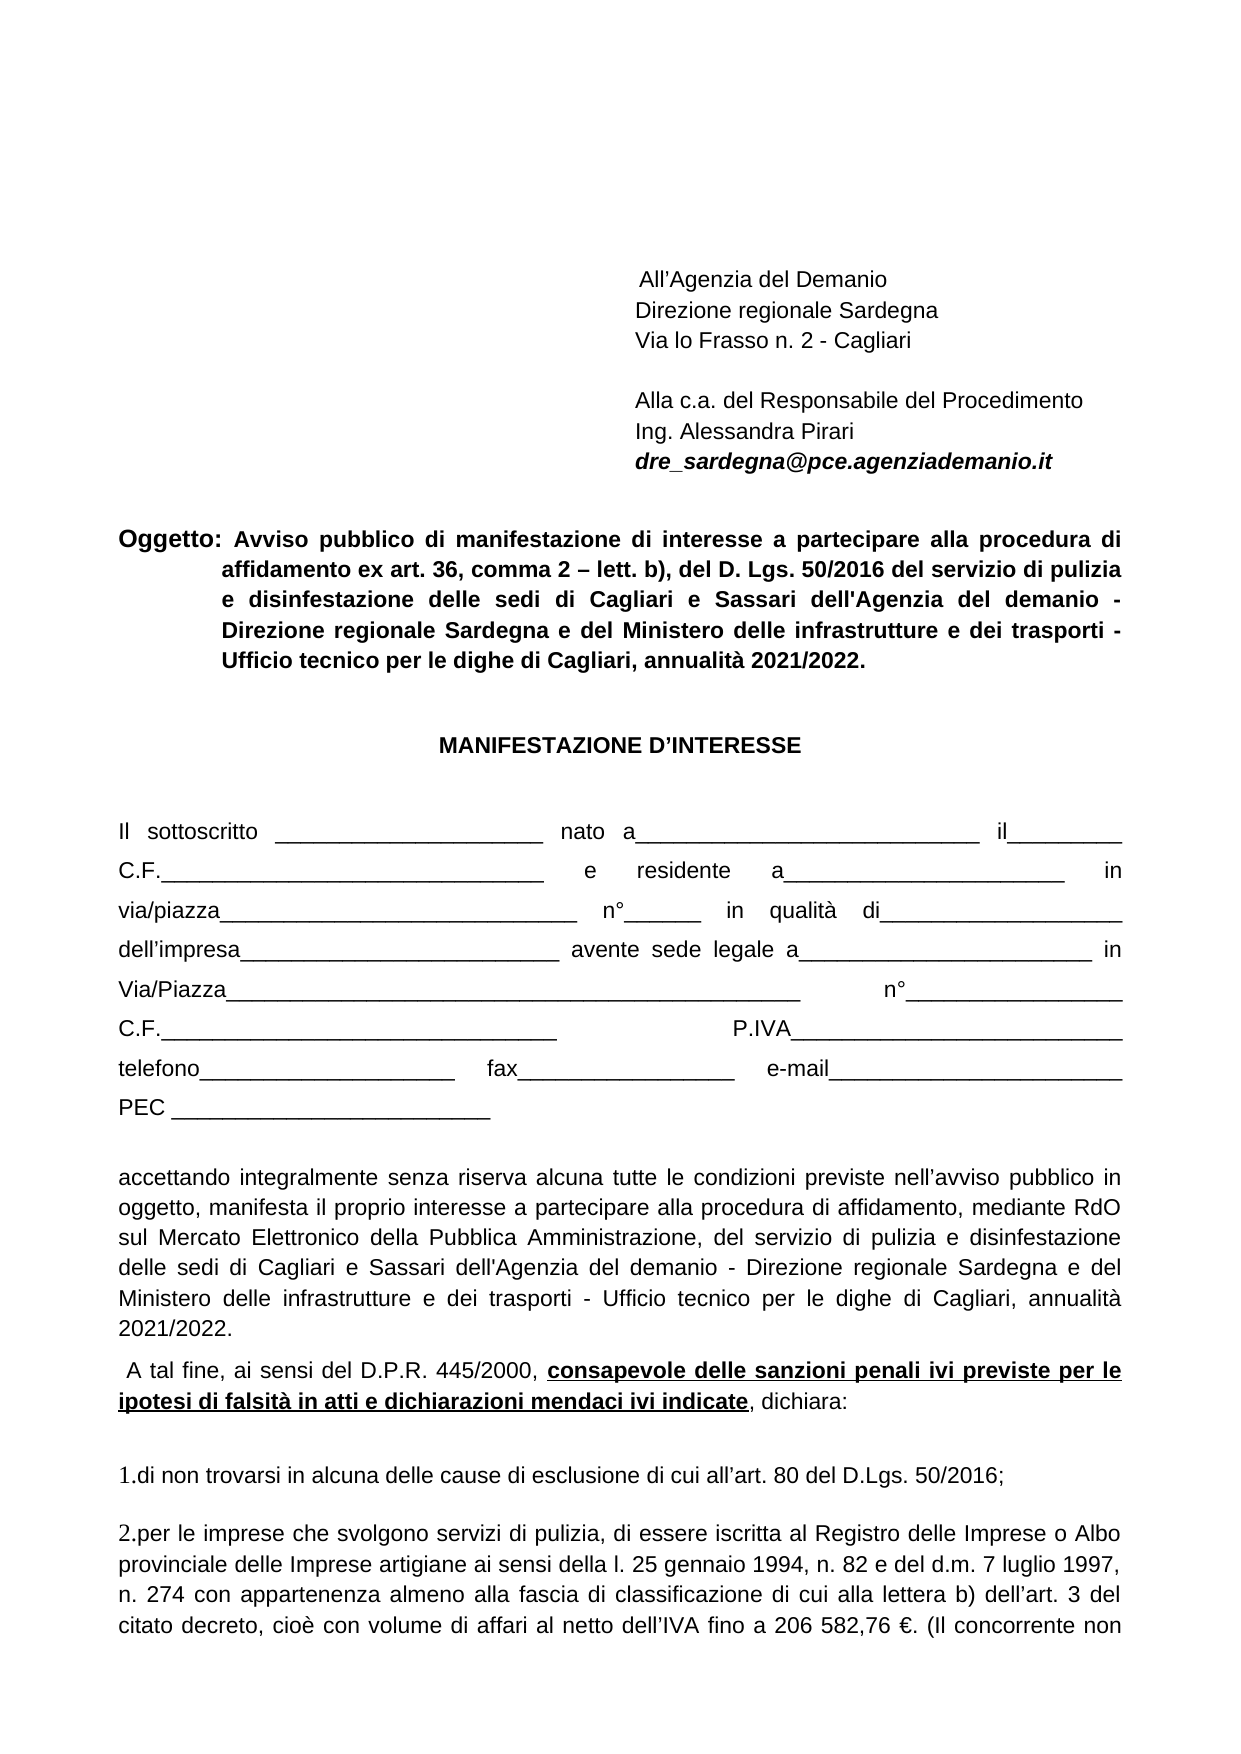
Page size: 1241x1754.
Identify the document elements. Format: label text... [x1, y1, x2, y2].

list per le imprese che svolgono servizi di pulizia, di essere iscritta al Registro delle Imprese o Albo provinciale delle Imprese artigiane ai sensi della l. 25 gennaio 1994, n. 82 e del d.m. 7 luglio 1997, n. 274 con appartenenza almeno alla fascia di classificazione di cui alla lettera b) dell’art. 3 del citato decreto, cioè con volume di affari al netto dell’IVA fino a 206 582,76 €. (Il concorrente non [118, 1518, 1122, 1638]
text accettando integralmente senza riserva alcuna tutte le condizioni previste nell’avviso pubblico in oggetto, manifesta il proprio interesse a partecipare alla procedura di affidamento, mediante RdO sul Mercato Elettronico della Pubblica Amministrazione, del servizio di pulizia e disinfestazione delle sedi di Cagliari e Sassari dell'Agenzia del demanio - Direzione regionale Sardegna e del Ministero delle infrastrutture e dei trasporti - Ufficio tecnico per le dighe di Cagliari, annualità 2021/2022. [118, 1164, 1122, 1341]
text Ing. Alessandra Pirari [118, 418, 1122, 444]
text All’Agenzia del Demanio [118, 264, 1122, 292]
text A tal fine, ai sensi del D.P.R. 445/2000, consapevole delle sanzioni penali ivi previste per le ipotesi di falsità in atti e dichiarazioni mendaci ivi indicate, dichiara: [118, 1357, 1122, 1414]
text Via lo Frasso n. 2 - Cagliari [118, 327, 1122, 353]
text Direzione regionale Sardegna [118, 297, 1122, 323]
text dre_sardegna@pce.agenziademanio.it [118, 448, 1122, 474]
list di non trovarsi in alcuna delle cause di esclusione di cui all’art. 80 del D.Lgs. 50/2016; [118, 1461, 1122, 1489]
text MANIFESTAZIONE D’INTERESSE [118, 732, 1122, 758]
text Oggetto: Avviso pubblico di manifestazione di interesse a partecipare alla procedura di affidamento ex art. 36, comma 2 – lett. b), del D. Lgs. 50/2016 del servizio di pulizia e disinfestazione delle sedi di Cagliari e Sassari dell'Agenzia del demanio - Direzione regionale Sardegna e del Ministero delle infrastrutture e dei trasporti - Ufficio tecnico per le dighe di Cagliari, annualità 2021/2022. [118, 523, 1122, 673]
text Il sottoscritto _____________________ nato a___________________________ il_________ C.F.______________________________ e residente a______________________ in via/piazza____________________________ n°______ in qualità di___________________ dell’impresa_________________________ avente sede legale a_______________________ in Via/Piazza_____________________________________________ n°_________________ C.F._______________________________ P.IVA__________________________ telefono____________________ fax_________________ e-mail_______________________ PEC _________________________ [118, 818, 1122, 1120]
text Alla c.a. del Responsabile del Procedimento [118, 387, 1122, 414]
